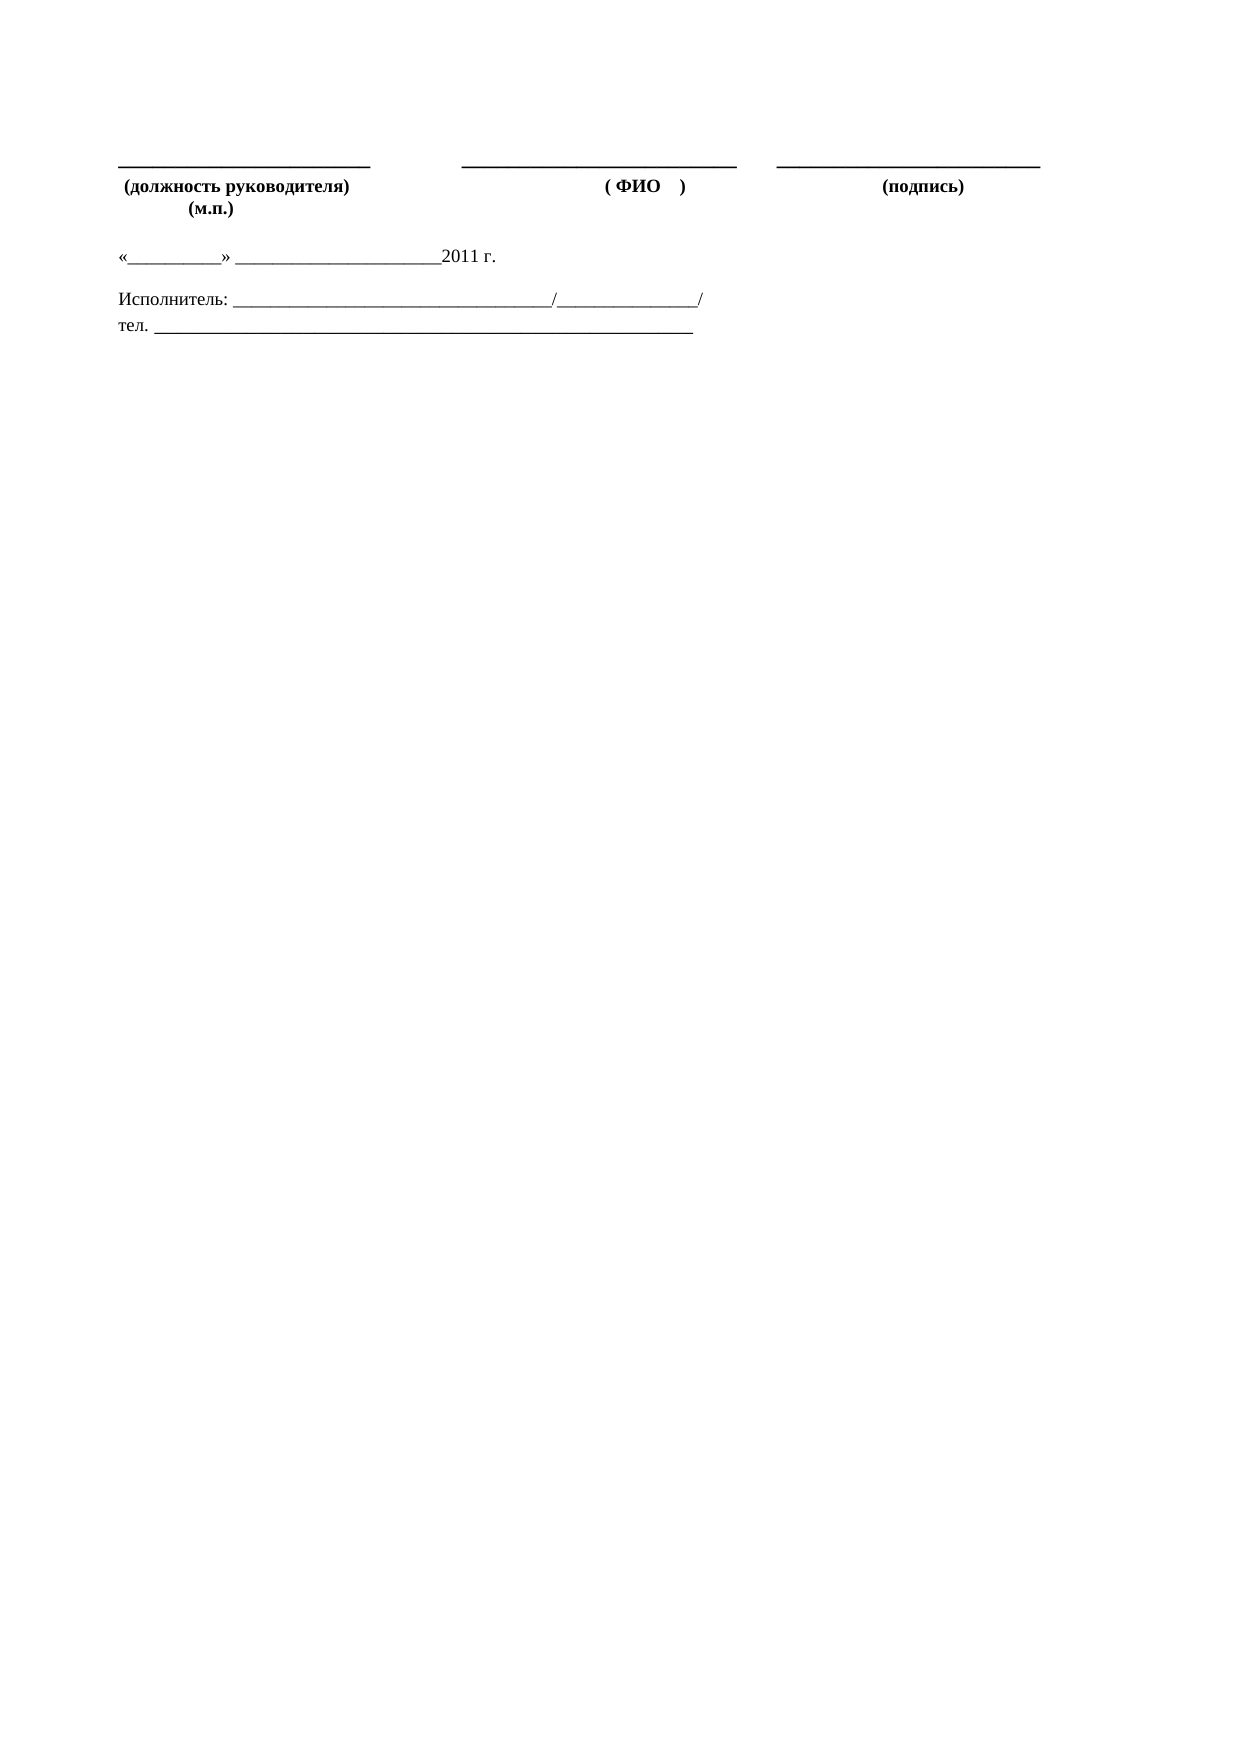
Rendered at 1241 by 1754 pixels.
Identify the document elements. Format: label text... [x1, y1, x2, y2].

text (должность руководителя) ( ФИО ) (подпись) [118, 171, 1122, 197]
text (м.п.) [118, 197, 1122, 219]
text «__________» ______________________2011 г. [118, 245, 1122, 267]
text ______________________ ________________________ _______________________ [118, 144, 1122, 171]
text Исполнитель: __________________________________/_______________/ [118, 288, 1122, 310]
text тел. _______________________________________________ [118, 310, 1122, 336]
